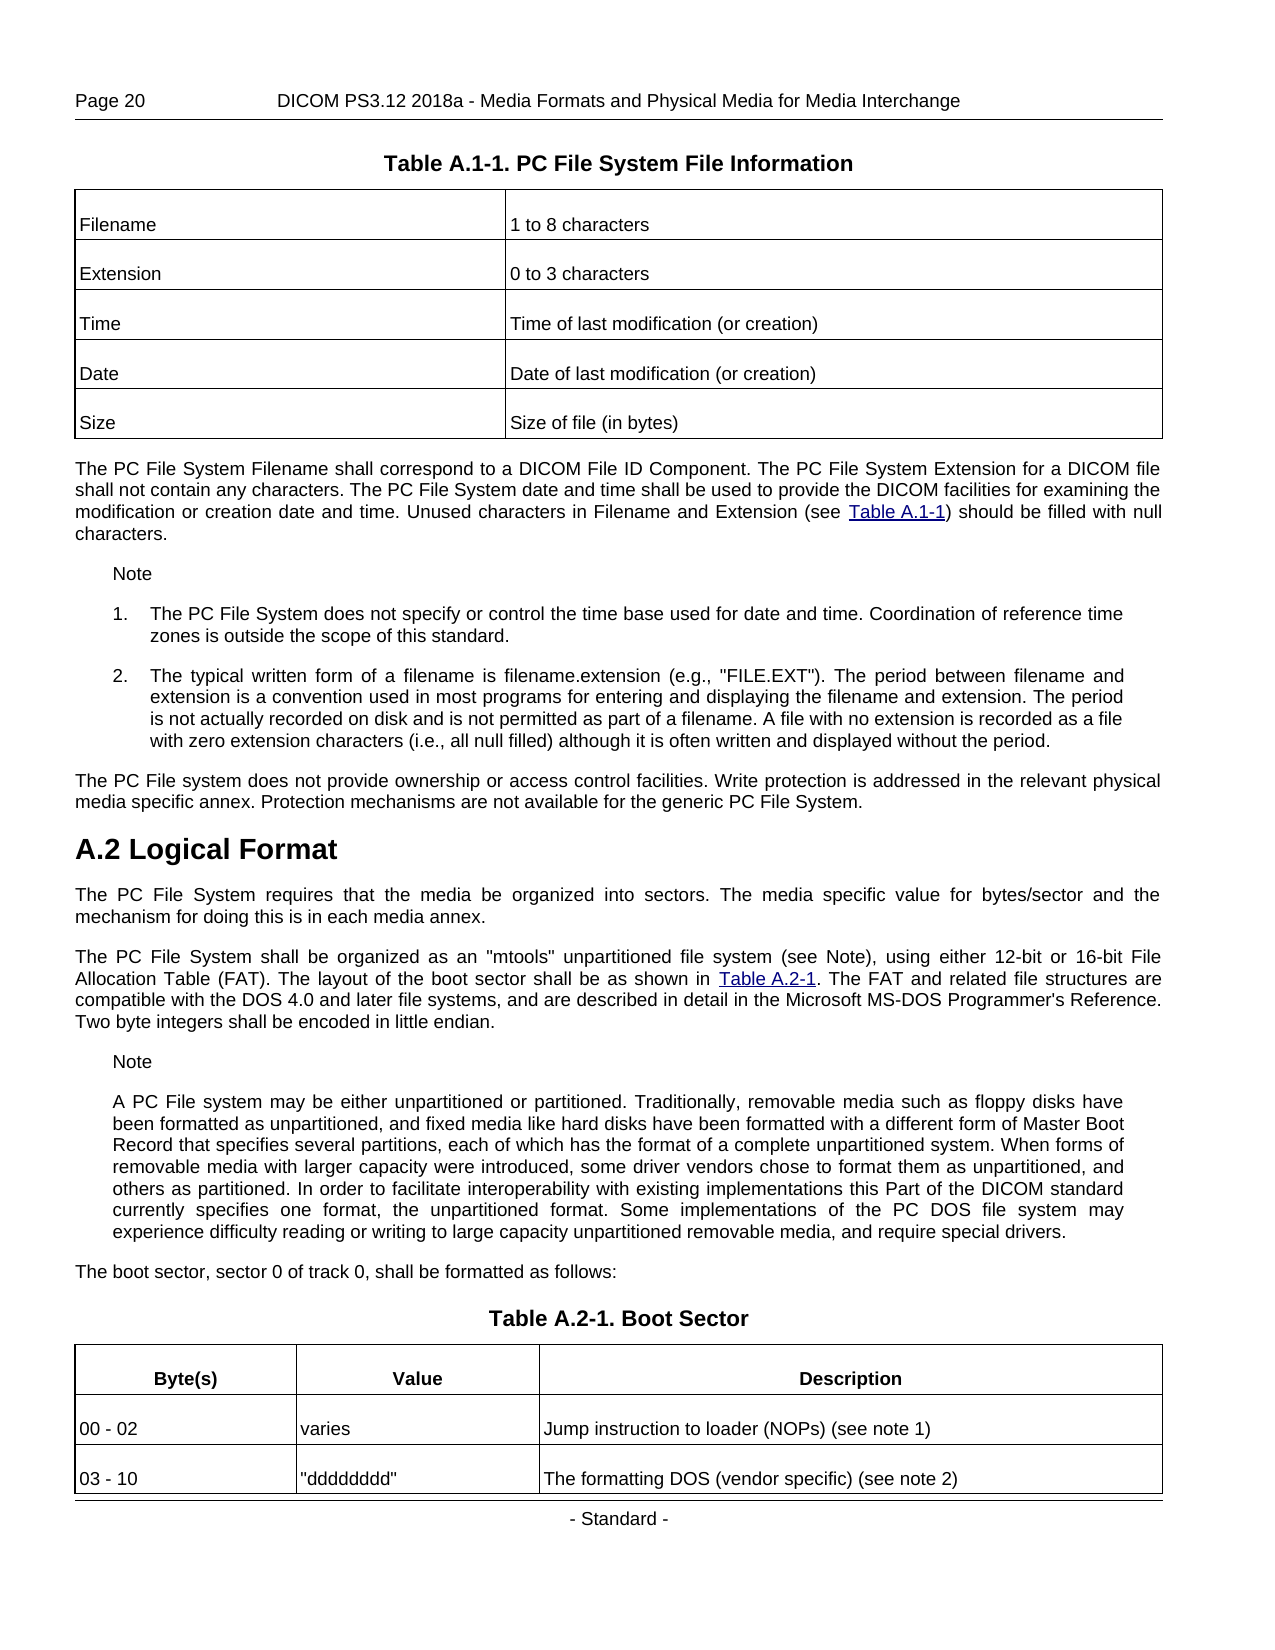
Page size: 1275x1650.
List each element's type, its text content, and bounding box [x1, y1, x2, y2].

text A.2 Logical Format [75, 832, 1162, 865]
list The typical written form of a filename is filename.extension (e.g., "FILE.EXT"). The period between filename and extension is a convention used in most programs for entering and displaying the filename and extension. The period is not actually recorded on disk and is not permitted as part of a filename. A file with no extension is recorded as a file with zero extension characters (i.e., all null filled) although it is often written and displayed without the period. [112, 665, 1125, 751]
text Note [112, 1051, 1125, 1072]
table_cell 03 - 10 [76, 1445, 296, 1493]
table_cell Jump instruction to loader (NOPs) (see note 1) [540, 1395, 1162, 1444]
table_cell The formatting DOS (vendor specific) (see note 2) [540, 1445, 1162, 1493]
table_header Value [297, 1345, 539, 1394]
table_header 1 to 8 characters [506, 190, 1162, 239]
table_cell 00 - 02 [76, 1395, 296, 1444]
text The PC File System requires that the media be organized into sectors. The media specific value for bytes/sector and the mechanism for doing this is in each media annex. [75, 884, 1162, 927]
text The PC File system does not provide ownership or access control facilities. Write protection is addressed in the relevant physical media specific annex. Protection mechanisms are not available for the generic PC File System. [75, 770, 1162, 813]
table_cell "dddddddd" [297, 1445, 539, 1493]
text Table A.2-1. Boot Sector [75, 1305, 1162, 1331]
text The boot sector, sector 0 of track 0, shall be formatted as follows: [75, 1261, 1162, 1282]
text Table A.1-1. PC File System File Information [75, 150, 1162, 176]
table_header Description [540, 1345, 1162, 1394]
text Note [112, 563, 1125, 584]
text The PC File System Filename shall correspond to a DICOM File ID Component. The PC File System Extension for a DICOM file shall not contain any characters. The PC File System date and time shall be used to provide the DICOM facilities for examining the modification or creation date and time. Unused characters in Filename and Extension (see Table A.1-1) should be filled with null characters. [75, 458, 1162, 544]
table_cell Size [76, 389, 505, 438]
table_cell Time of last modification (or creation) [506, 290, 1162, 338]
table_cell 0 to 3 characters [506, 240, 1162, 289]
table_cell Size of file (in bytes) [506, 389, 1162, 438]
text A PC File system may be either unpartitioned or partitioned. Traditionally, removable media such as floppy disks have been formatted as unpartitioned, and fixed media like hard disks have been formatted with a different form of Master Boot Record that specifies several partitions, each of which has the format of a complete unpartitioned system. When forms of removable media with larger capacity were introduced, some driver vendors chose to format them as unpartitioned, and others as partitioned. In order to facilitate interoperability with existing implementations this Part of the DICOM standard currently specifies one format, the unpartitioned format. Some implementations of the PC DOS file system may experience difficulty reading or writing to large capacity unpartitioned removable media, and require special drivers. [112, 1091, 1125, 1242]
table_cell Extension [76, 240, 505, 289]
table_header Byte(s) [76, 1345, 296, 1394]
table_cell Time [76, 290, 505, 338]
table_cell varies [297, 1395, 539, 1444]
text The PC File System shall be organized as an "mtools" unpartitioned file system (see Note), using either 12-bit or 16-bit File Allocation Table (FAT). The layout of the boot sector shall be as shown in Table A.2-1. The FAT and related file structures are compatible with the DOS 4.0 and later file systems, and are described in detail in the Microsoft MS-DOS Programmer's Reference. Two byte integers shall be encoded in little endian. [75, 946, 1162, 1032]
table_header Filename [76, 190, 505, 239]
table_cell Date [76, 340, 505, 388]
table_cell Date of last modification (or creation) [506, 340, 1162, 388]
list The PC File System does not specify or control the time base used for date and time. Coordination of reference time zones is outside the scope of this standard. [112, 603, 1125, 646]
